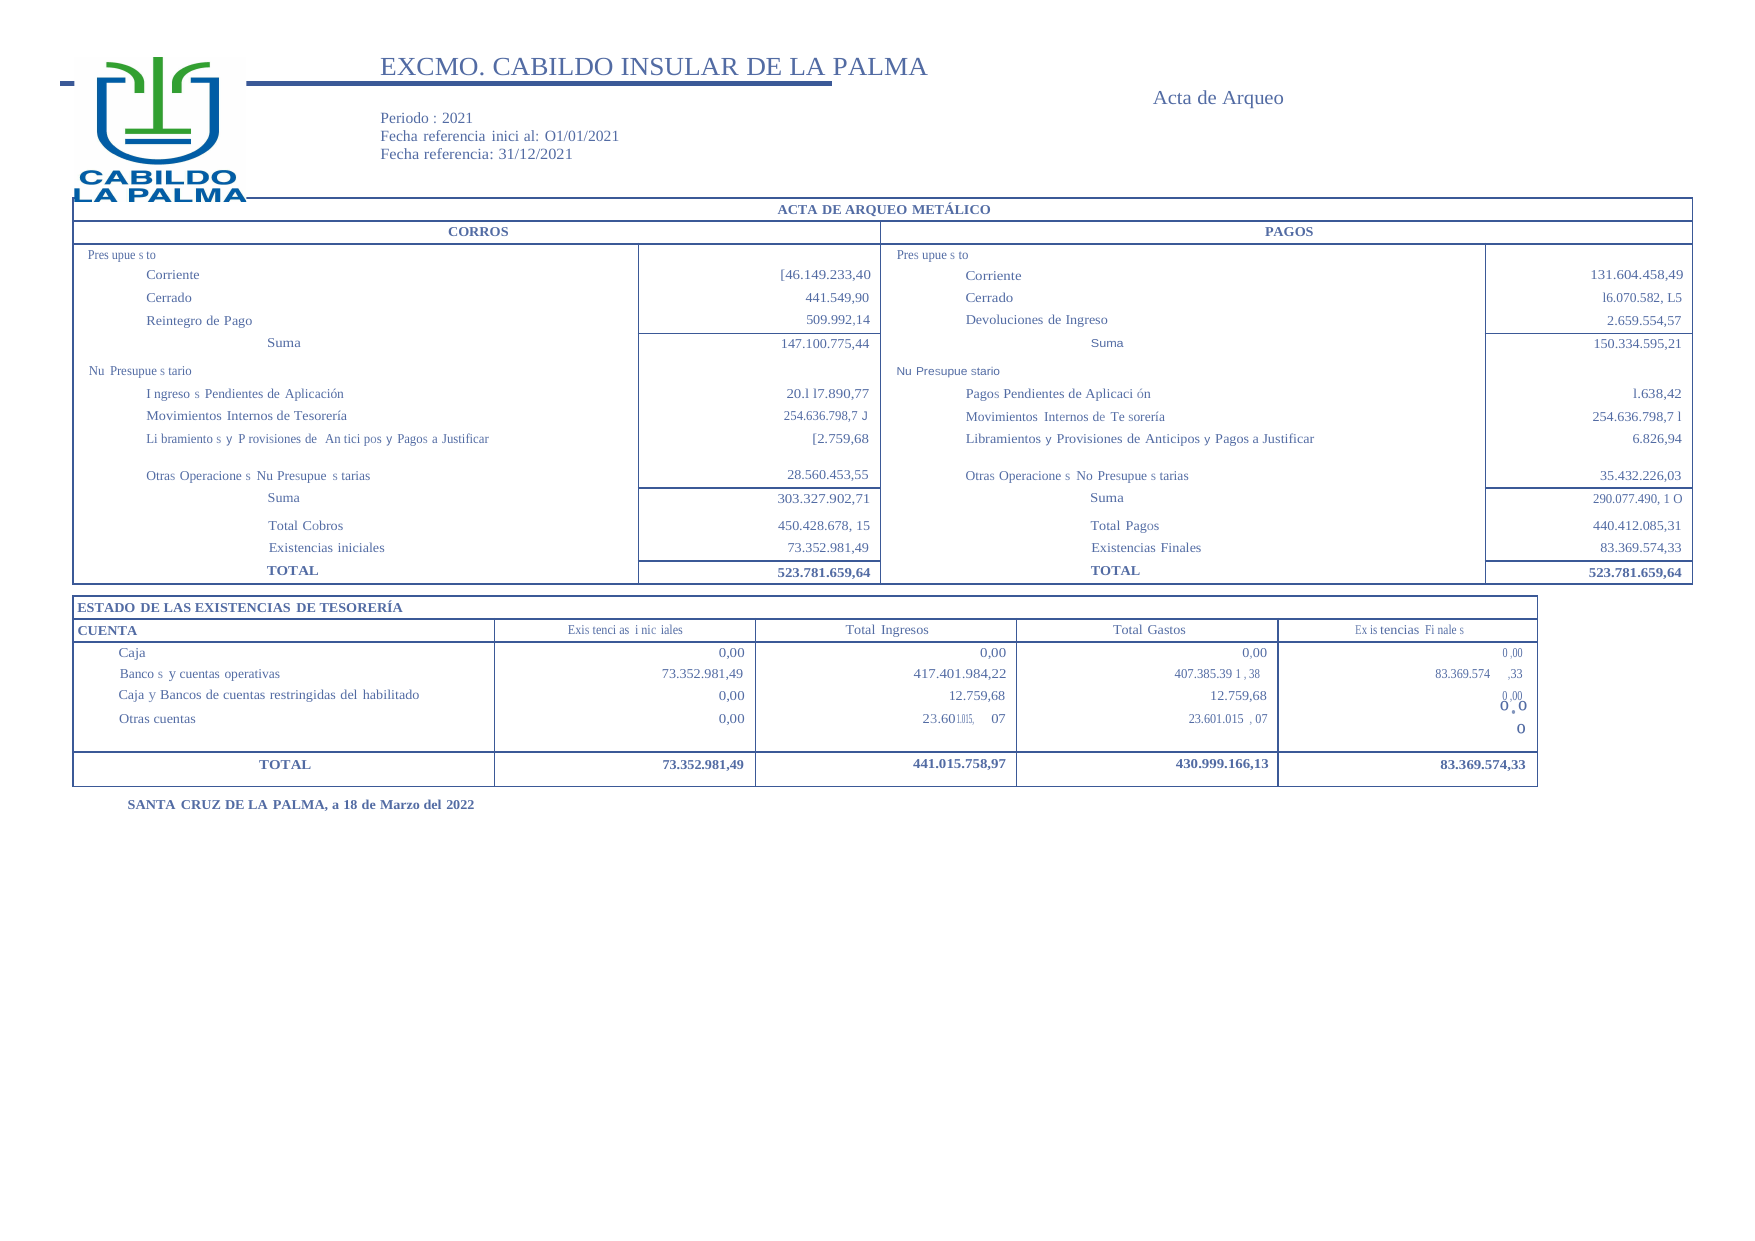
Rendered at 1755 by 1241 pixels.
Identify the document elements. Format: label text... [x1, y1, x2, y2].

table_cell Total Ingresos [756, 620, 1016, 641]
table_cell Libramientos y Provisiones de Anticipos y Pagos a Justificar [881, 428, 1485, 457]
table_cell 12.759,68 [1017, 684, 1277, 705]
table_cell 450.428.678, 15 [639, 511, 880, 537]
table_cell Total Pagos [881, 511, 1485, 537]
table_cell 0,00 [495, 684, 755, 705]
table_cell 523.781.659,64 [639, 562, 880, 583]
table_cell CORROS [74, 222, 880, 243]
table_cell [1486, 245, 1692, 264]
table_cell Otras Operacione s No Presupue s tarias [881, 457, 1485, 487]
table_cell [1279, 705, 1494, 751]
table_cell 73.352.981,49 [495, 753, 755, 786]
table_cell 0,00 [1017, 643, 1277, 662]
table_cell TOTAL [74, 753, 494, 786]
table_cell 254.636.798,7 l [1486, 405, 1692, 428]
table_cell Caja y Bancos de cuentas restringidas del habilitado [74, 684, 494, 705]
table_cell 290.077.490, 1 O [1486, 489, 1692, 511]
table_cell ,33 [1494, 662, 1537, 684]
table_cell Pres upue s to [74, 245, 638, 264]
table_cell 440.412.085,31 [1486, 511, 1692, 537]
table_cell Otras cuentas [74, 705, 494, 751]
table_cell [1279, 684, 1494, 705]
table_cell Otras Operacione s Nu Presupue s tarias [74, 457, 638, 487]
table_cell CUENTA [74, 620, 494, 641]
table_cell [639, 357, 880, 382]
table_cell 23.601.015 , 07 [1017, 705, 1277, 751]
table_cell 6.826,94 [1486, 428, 1692, 457]
table_cell Suma [881, 333, 1485, 357]
text SANTA CRUZ DE LA PALMA, a 18 de Marzo del 2022 [127, 797, 1704, 812]
table_cell Corriente [881, 264, 1485, 286]
table_cell 523.781.659,64 [1486, 562, 1692, 583]
table_cell 12.759,68 [756, 684, 1016, 705]
table_header ESTADO DE LAS EXISTENCIAS DE TESORERÍA [74, 597, 1537, 618]
table_cell 83.369.574,33 [1279, 753, 1537, 786]
table_cell Caja [74, 643, 494, 662]
table_cell 0,00 [495, 705, 755, 751]
table_cell 441.015.758,97 [756, 753, 1016, 786]
text Acta de Arqueo [381, 86, 1704, 109]
table_cell TOTAL [881, 560, 1485, 583]
table_cell Existencias iniciales [74, 537, 638, 560]
table_cell 150.334.595,21 [1486, 334, 1692, 357]
table_cell 441.549,90 [639, 286, 880, 309]
table_cell Total Cobros [74, 511, 638, 537]
table_cell [2.759,68 [639, 428, 880, 457]
table_cell TOTAL [74, 560, 638, 583]
table_cell Movimientos Internos de Tesorería [74, 405, 638, 428]
table_cell Cerrado [74, 286, 638, 309]
table_cell 254.636.798,7 J [639, 405, 880, 428]
table_cell 28.560.453,55 [639, 457, 880, 487]
table_cell º·ºº [1494, 705, 1537, 751]
table_cell 0,00 [495, 643, 755, 662]
table_cell Total Gastos [1017, 620, 1277, 641]
table_cell Reintegro de Pago [74, 309, 638, 332]
table_cell 0 ,00 [1494, 684, 1537, 705]
table_cell l6.070.582, L5 [1486, 286, 1692, 309]
table_cell Suma [881, 487, 1485, 511]
table_cell 23.601.015, 07 [756, 705, 1016, 751]
table_cell Devoluciones de Ingreso [881, 309, 1485, 332]
table_cell PAGOS [881, 222, 1692, 243]
table_cell Pagos Pendientes de Aplicaci ón [881, 383, 1485, 405]
table_cell 407.385.39 1 , 38 [1017, 662, 1277, 684]
table_cell [1486, 357, 1692, 382]
table_cell Exis tenci as i nic iales [495, 620, 755, 641]
table_cell Cerrado [881, 286, 1485, 309]
table_cell Pres upue s to [881, 245, 1485, 264]
subtitle EXCMO. CABILDO INSULAR DE LA PALMA [380, 51, 1704, 81]
table_cell 2.659.554,57 [1486, 309, 1692, 332]
table_cell Fi nale s [1422, 620, 1537, 641]
table_cell Li bramiento s y P rovisiones de An tici pos y Pagos a Justificar [74, 428, 638, 457]
picture [74, 57, 247, 202]
table_cell 73.352.981,49 [639, 537, 880, 560]
table_cell 430.999.166,13 [1017, 753, 1277, 786]
table_cell 35.432.226,03 [1486, 457, 1692, 487]
table_cell Nu Presupue s tario [74, 357, 638, 382]
table_cell [46.149.233,40 [639, 264, 880, 286]
text Fecha referencia inici al: O1/01/2021 Fecha referencia: 31/12/2021 [380, 127, 621, 163]
text Periodo : 2021 [380, 109, 1704, 127]
table_cell Suma [74, 487, 638, 511]
table_cell 131.604.458,49 [1486, 264, 1692, 286]
table_cell 73.352.981,49 [495, 662, 755, 684]
table_cell 509.992,14 [639, 309, 880, 332]
table_cell Existencias Finales [881, 537, 1485, 560]
table_cell [1279, 643, 1494, 662]
table_cell 20.l l7.890,77 [639, 383, 880, 405]
table_cell [639, 245, 880, 264]
table_cell I ngreso s Pendientes de Aplicación [74, 383, 638, 405]
table_cell Ex is [1279, 620, 1378, 641]
table_cell 83.369.574,33 [1486, 537, 1692, 560]
table_cell Banco s y cuentas operativas [74, 662, 494, 684]
table_cell l.638,42 [1486, 383, 1692, 405]
table_cell 303.327.902,71 [639, 489, 880, 511]
table_cell 83.369.574 [1279, 662, 1494, 684]
table_cell 0,00 [756, 643, 1016, 662]
table_cell 417.401.984,22 [756, 662, 1016, 684]
table_cell Nu Presupue stario [881, 357, 1485, 382]
table_cell 147.100.775,44 [639, 334, 880, 357]
table_cell Movimientos Internos de Te sorería [881, 405, 1485, 428]
table_cell Corriente [74, 264, 638, 286]
table_header ACTA DE ARQUEO METÁLICO [74, 199, 1692, 220]
table_cell 0 ,00 [1494, 643, 1537, 662]
table_cell tencias [1378, 620, 1422, 641]
table_cell Suma [74, 333, 638, 357]
